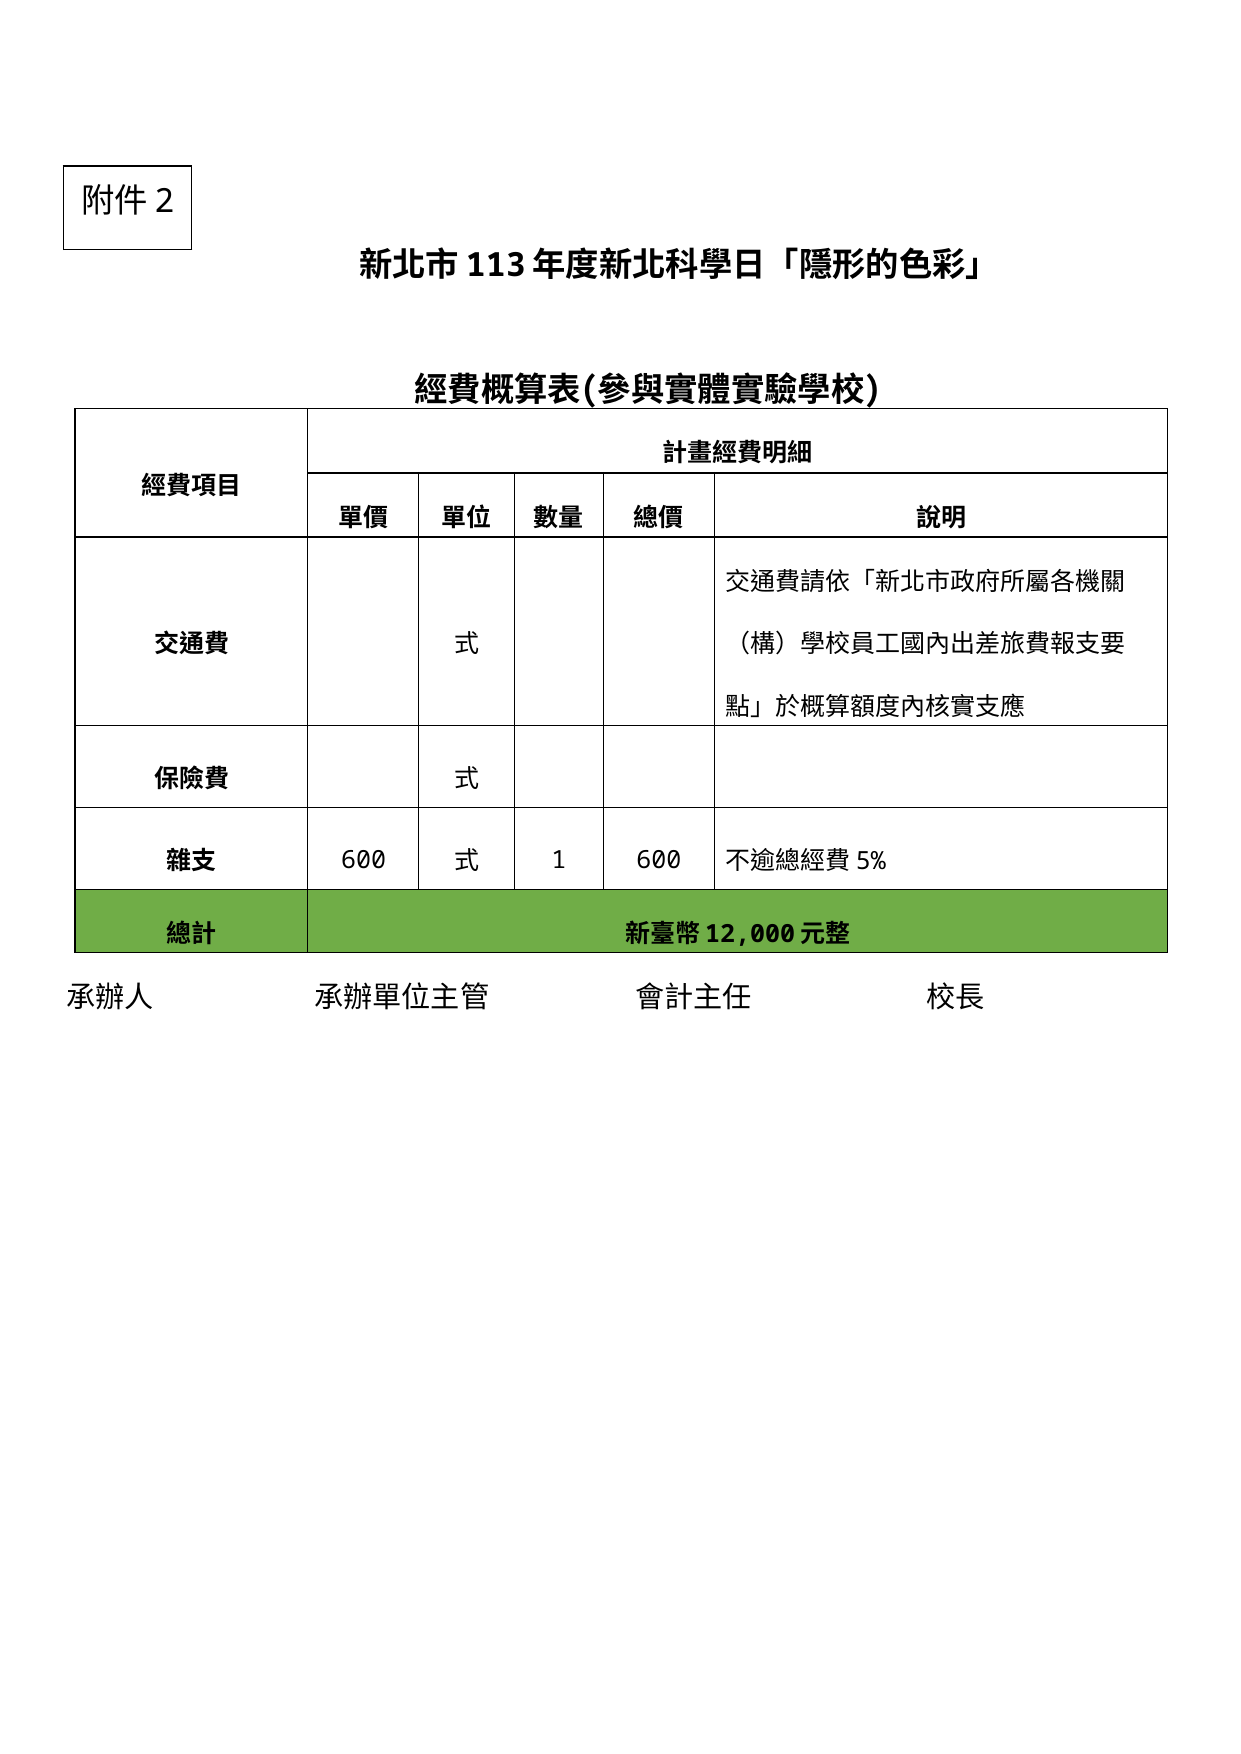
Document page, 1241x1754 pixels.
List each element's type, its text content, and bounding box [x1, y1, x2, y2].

table_header 經費項目 [76, 409, 307, 536]
table_cell 新臺幣12,000元整 [308, 890, 1167, 952]
table_cell 式 [419, 726, 514, 807]
table_cell 單價 [308, 474, 418, 536]
table_cell [604, 726, 714, 807]
text 承辦人 承辦單位主管 會計主任 校長 [13, 953, 1165, 1016]
table_cell 交通費請依「新北市政府所屬各機關（構）學校員工國內出差旅費報支要點」於概算額度內核實支應 [715, 538, 1167, 725]
table_cell 1 [515, 808, 603, 888]
table_cell [515, 538, 603, 725]
text 附件2 [79, 174, 176, 222]
table_cell 單位 [419, 474, 514, 536]
table_cell 交通費 [76, 538, 307, 725]
table_cell 式 [419, 538, 514, 725]
table_cell [604, 538, 714, 725]
text 經費概算表(參與實體實驗學校) [13, 346, 1165, 408]
table_cell [515, 726, 603, 807]
table_cell 數量 [515, 474, 603, 536]
table_cell 雜支 [76, 808, 307, 888]
table_cell 式 [419, 808, 514, 888]
table_cell 600 [604, 808, 714, 888]
table_cell 總價 [604, 474, 714, 536]
table_cell 說明 [715, 474, 1167, 536]
table_cell 不逾總經費5% [715, 808, 1167, 888]
table_cell [308, 538, 418, 725]
table_cell [715, 726, 1167, 807]
table_cell [308, 726, 418, 807]
table_cell 600 [308, 808, 418, 888]
table_header 計畫經費明細 [308, 409, 1167, 472]
table_cell 保險費 [76, 726, 307, 807]
text 新北市113年度新北科學日「隱形的色彩」 [75, 221, 1165, 283]
table_cell 總計 [76, 890, 307, 952]
